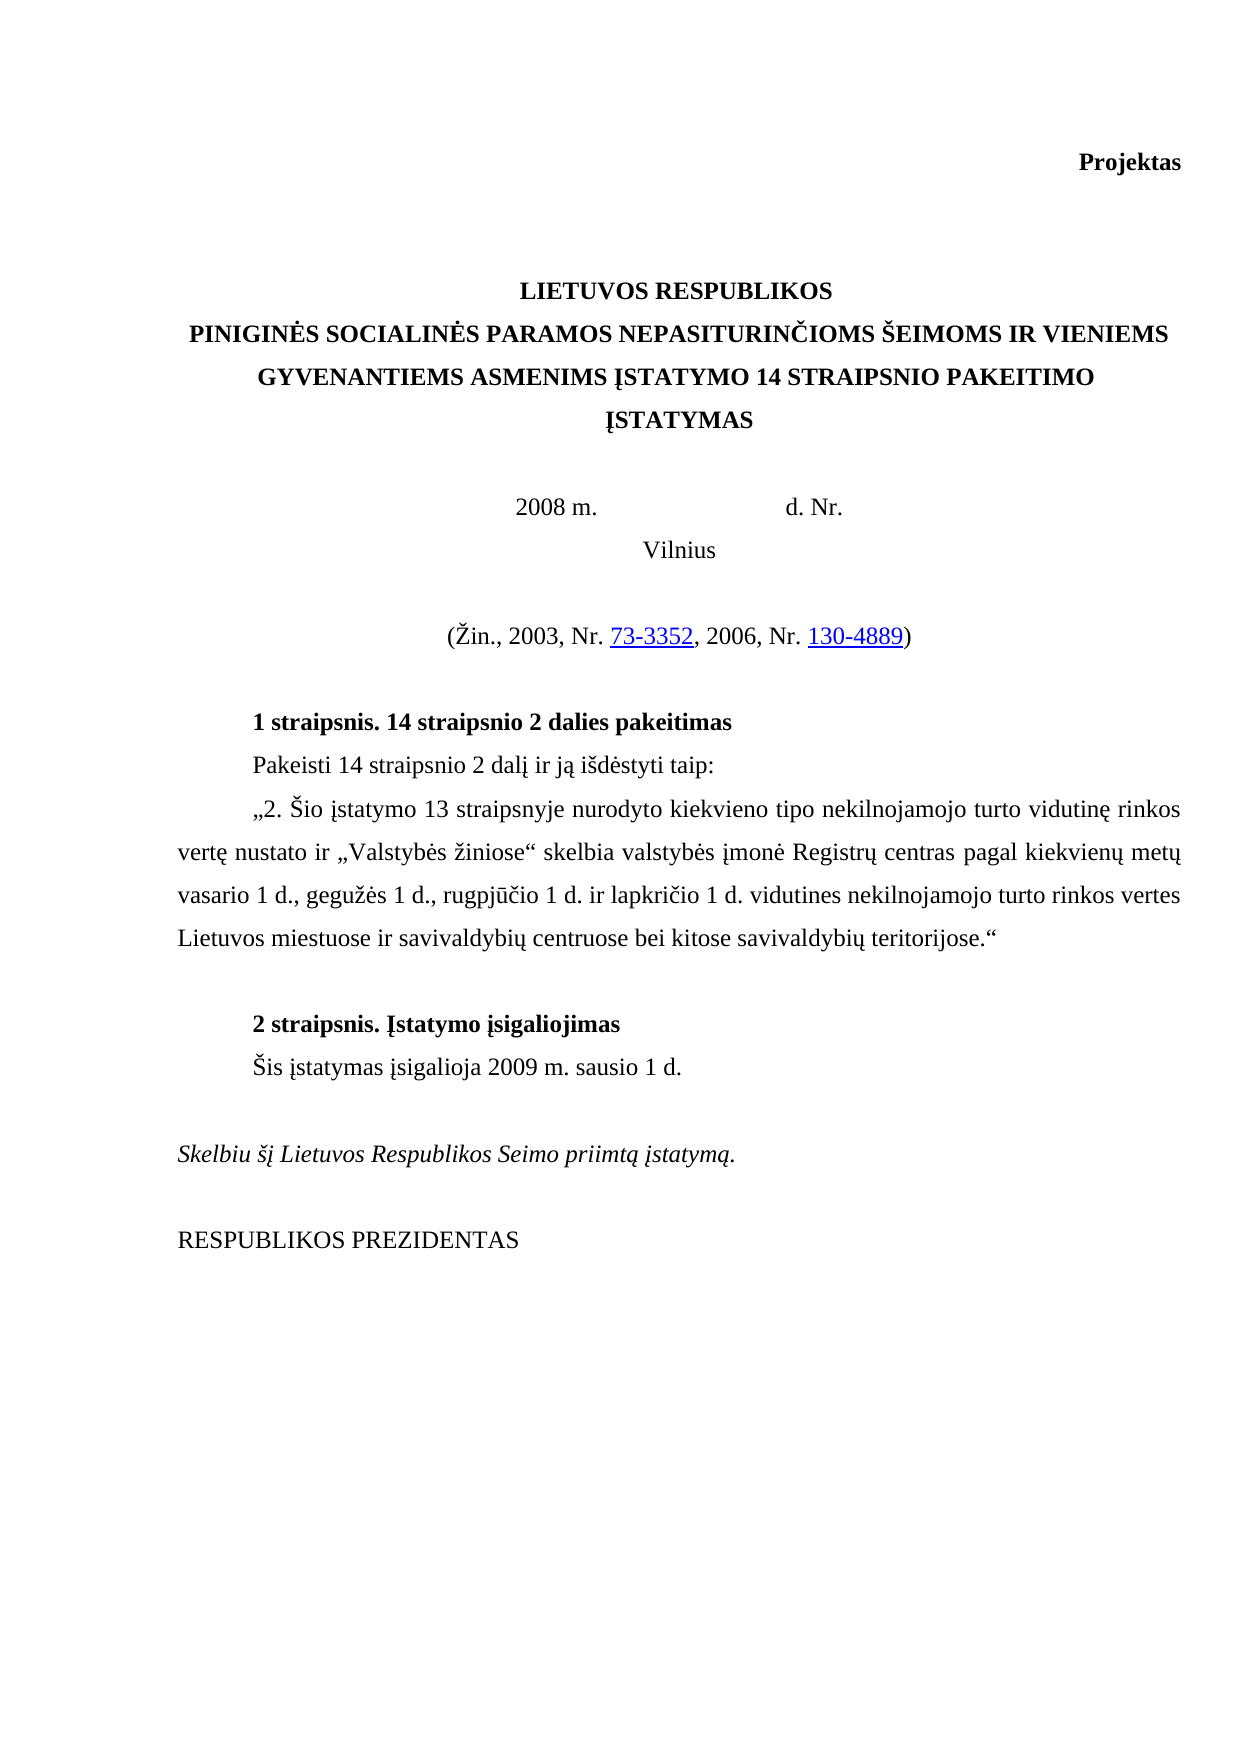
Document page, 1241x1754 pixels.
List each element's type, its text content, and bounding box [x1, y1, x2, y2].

text „2. Šio įstatymo 13 straipsnyje nurodyto kiekvieno tipo nekilnojamojo turto vidutinę rinkos vertę nustato ir „Valstybės žiniose“ skelbia valstybės įmonė Registrų centras pagal kiekvienų metų vasario 1 d., gegužės 1 d., rugpjūčio 1 d. ir lapkričio 1 d. vidutines nekilnojamojo turto rinkos vertes Lietuvos miestuose ir savivaldybių centruose bei kitose savivaldybių teritorijose.“ [177, 794, 1181, 952]
text Pakeisti 14 straipsnio 2 dalį ir ją išdėstyti taip: [177, 751, 1181, 779]
text Skelbiu šį Lietuvos Respublikos Seimo priimtą įstatymą. [177, 1139, 1181, 1167]
text 1 straipsnis. 14 straipsnio 2 dalies pakeitimas [177, 707, 1181, 736]
text 2008 m. d. Nr. [177, 492, 1181, 521]
text LIETUVOS RESPUBLIKOS [177, 276, 1181, 305]
text ĮSTATYMAS [177, 406, 1181, 434]
text (Žin., 2003, Nr. 73-3352, 2006, Nr. 130-4889) [177, 621, 1181, 650]
text Šis įstatymas įsigalioja 2009 m. sausio 1 d. [177, 1052, 1181, 1081]
text 2 straipsnis. Įstatymo įsigaliojimas [177, 1009, 1181, 1038]
text RESPUBLIKOS PREZIDENTAS [177, 1225, 1181, 1254]
text PINIGINĖS SOCIALINĖS PARAMOS NEPASITURINČIOMS ŠEIMOMS IR VIENIEMS GYVENANTIEMS ASMENIMS ĮSTATYMO 14 STRAIPSNIO PAKEITIMO [177, 319, 1181, 391]
text Projektas [177, 147, 1181, 176]
text Vilnius [177, 535, 1181, 564]
